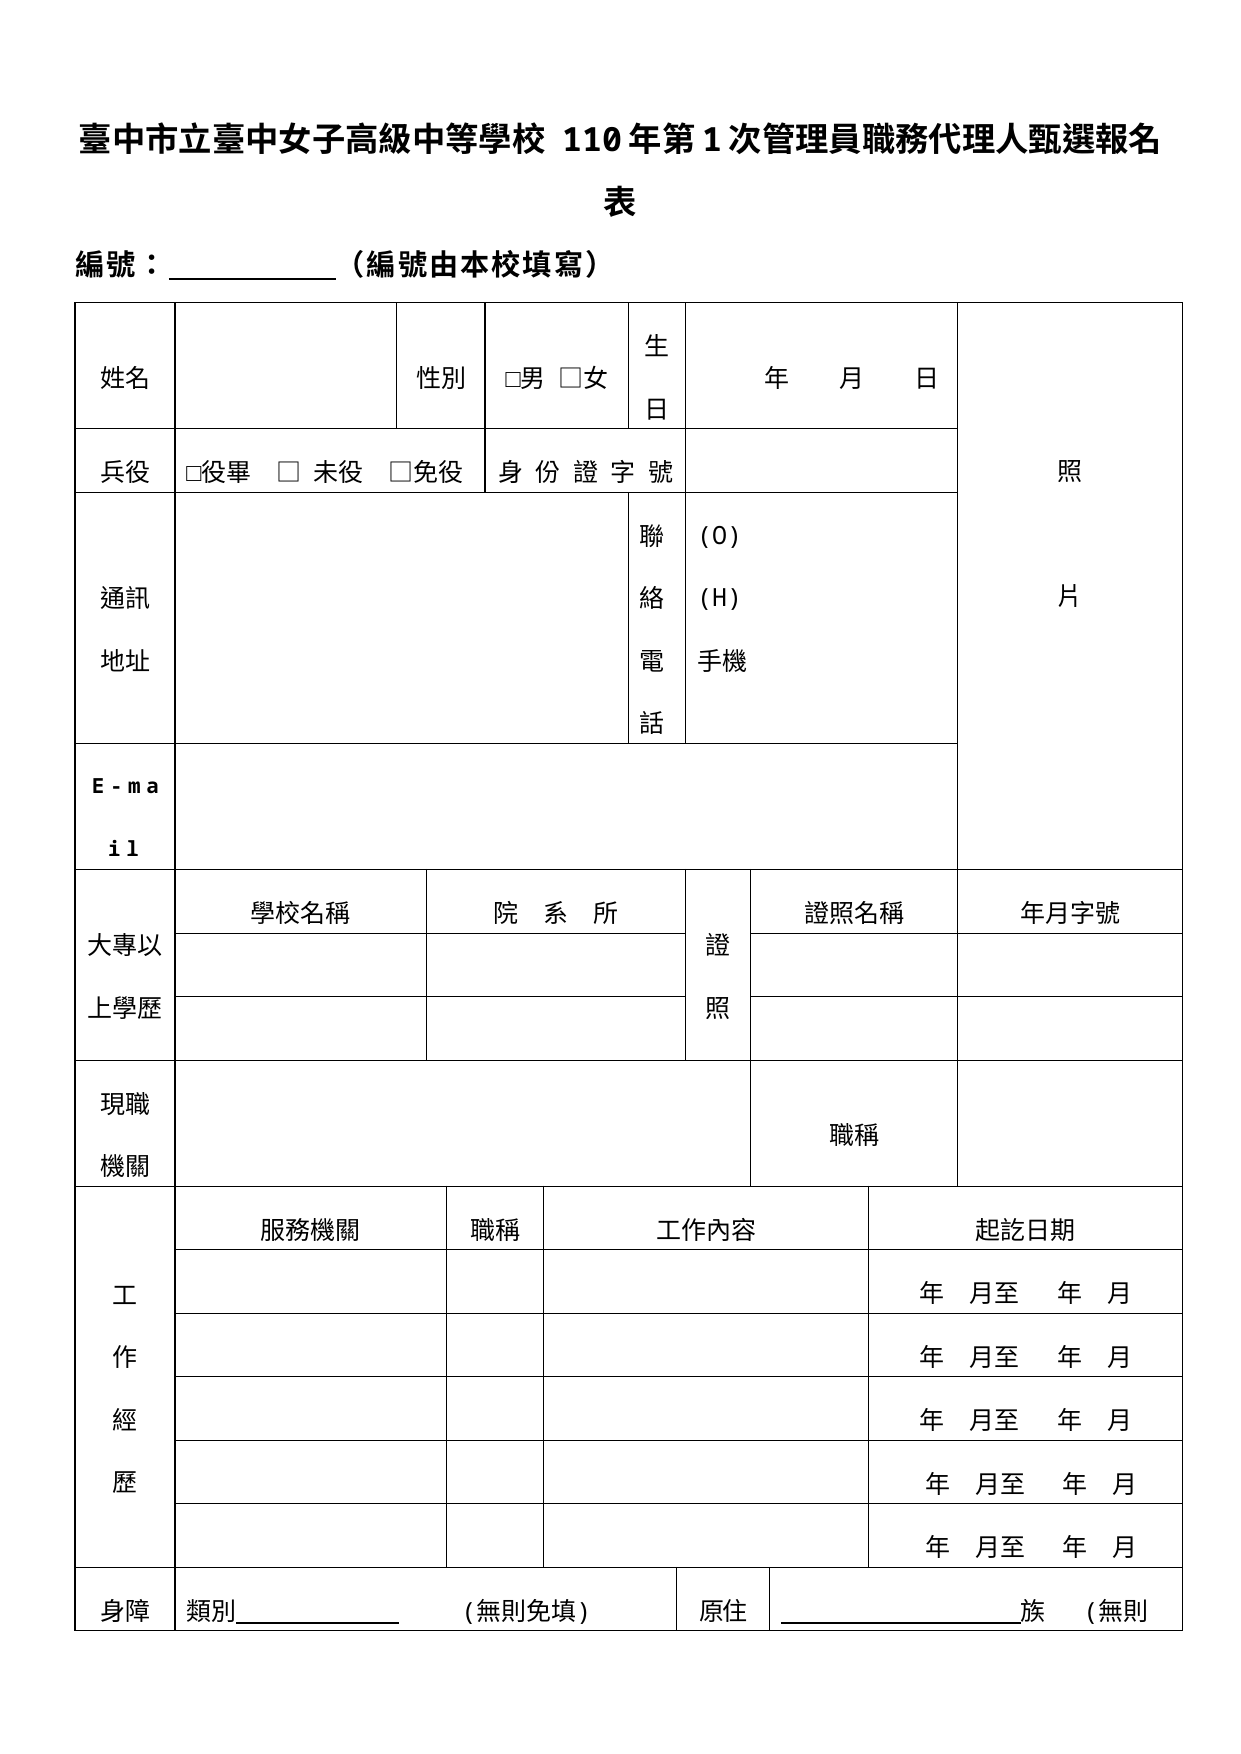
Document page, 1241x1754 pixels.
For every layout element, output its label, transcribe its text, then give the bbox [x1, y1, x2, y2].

table_cell [176, 997, 426, 1059]
table_cell 證照名稱 [751, 870, 957, 932]
table_cell 身障 [76, 1568, 174, 1630]
table_cell (O) (H) 手機 [686, 493, 957, 743]
table_cell E - m a i l [76, 744, 174, 869]
table_header 姓名 [76, 303, 174, 428]
table_cell [447, 1504, 543, 1567]
table_cell [176, 1504, 446, 1567]
table_cell [447, 1250, 543, 1313]
table_cell [544, 1504, 868, 1567]
table_cell [447, 1314, 543, 1376]
table_cell [686, 429, 957, 492]
text 臺中市立臺中女子高級中等學校 110年第1次管理員職務代理人甄選報名表 [75, 96, 1165, 221]
table_header 年 月 日 [686, 303, 957, 428]
table_cell 證照 [686, 870, 750, 1059]
table_cell [176, 493, 628, 743]
table_cell 年月字號 [958, 870, 1182, 932]
table_cell 族 (無則 [770, 1568, 1182, 1630]
table_cell [544, 1250, 868, 1313]
table_cell 工 作 經 歷 [76, 1187, 174, 1567]
table_cell 職稱 [447, 1187, 543, 1249]
table_cell 身 份 證 字 號 [486, 429, 685, 492]
table_cell 大專以上學歷 [76, 870, 174, 1059]
table_cell 聯絡電話 [629, 493, 685, 743]
table_cell [751, 997, 957, 1059]
table_cell 年 月至 年 月 [869, 1504, 1182, 1567]
table_cell [176, 1061, 750, 1186]
table_cell 職稱 [751, 1061, 957, 1186]
text 編號： （編號由本校填寫） [75, 221, 1165, 283]
table_cell [176, 1250, 446, 1313]
table_cell [427, 997, 685, 1059]
table_cell [176, 1314, 446, 1376]
table_cell 學校名稱 [176, 870, 426, 932]
table_cell 原住 [677, 1568, 769, 1630]
table_cell [751, 934, 957, 996]
table_cell [958, 997, 1182, 1059]
table_cell □役畢 □ 未役 □免役 [176, 429, 484, 492]
table_cell 通訊 地址 [76, 493, 174, 743]
table_cell 工作內容 [544, 1187, 868, 1249]
table_cell 服務機關 [176, 1187, 446, 1249]
table_cell [447, 1377, 543, 1440]
table_cell 年 月至 年 月 [869, 1314, 1182, 1376]
table_header □男 □女 [486, 303, 628, 428]
table_cell 年 月至 年 月 [869, 1441, 1182, 1503]
table_header 性別 [397, 303, 484, 428]
table_cell [544, 1377, 868, 1440]
table_cell 年 月至 年 月 [869, 1377, 1182, 1440]
table_cell 兵役 [76, 429, 174, 492]
table_cell [958, 1061, 1182, 1186]
table_cell [958, 934, 1182, 996]
table_cell [544, 1441, 868, 1503]
table_header 照 片 [958, 303, 1182, 869]
table_cell [176, 1441, 446, 1503]
table_header 生日 [629, 303, 685, 428]
table_cell [447, 1441, 543, 1503]
table_cell [176, 934, 426, 996]
table_cell [427, 934, 685, 996]
table_cell 年 月至 年 月 [869, 1250, 1182, 1313]
table_header [176, 303, 396, 428]
table_cell 現職 機關 [76, 1061, 174, 1186]
table_cell 院 系 所 [427, 870, 685, 932]
table_cell [544, 1314, 868, 1376]
table_cell [176, 744, 957, 869]
table_cell [176, 1377, 446, 1440]
table_cell 類別 (無則免填) [176, 1568, 676, 1630]
table_cell 起訖日期 [869, 1187, 1182, 1249]
